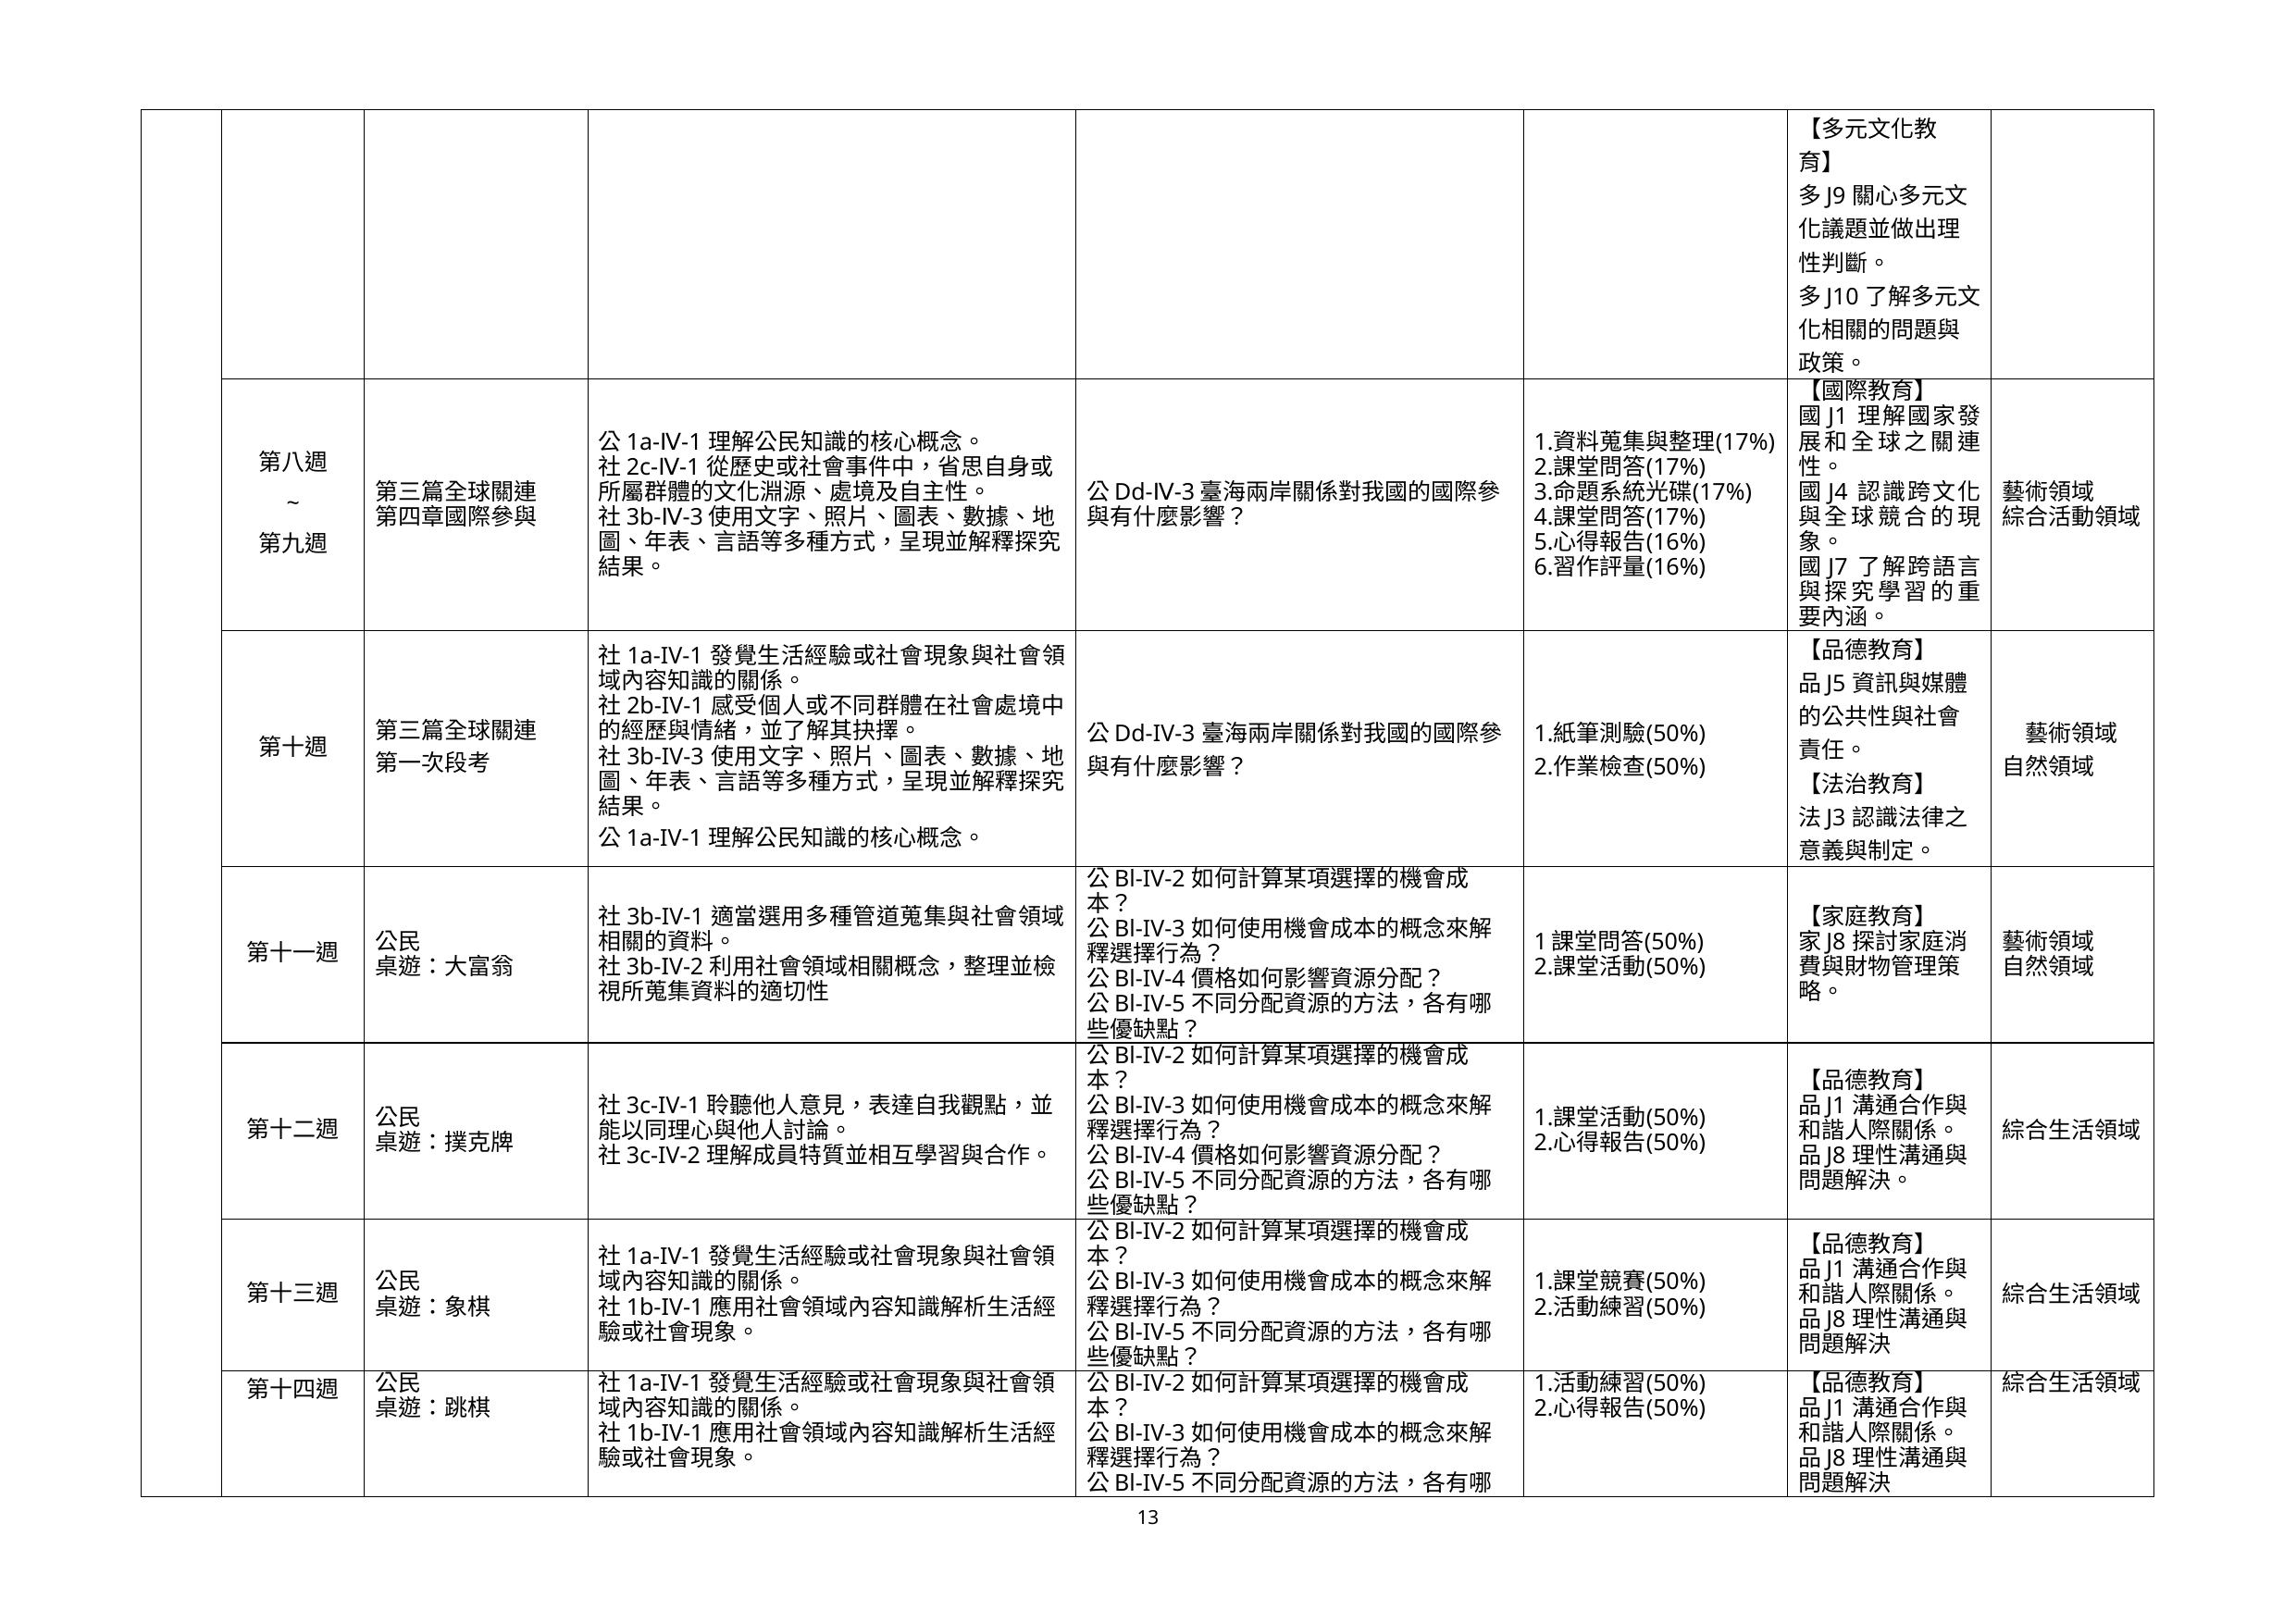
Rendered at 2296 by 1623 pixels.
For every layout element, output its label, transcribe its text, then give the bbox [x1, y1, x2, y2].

table_cell 公1a-Ⅳ-1 理解公民知識的核心概念。 社2c-Ⅳ-1 從歷史或社會事件中，省思自身或所屬群體的文化淵源、處境及自主性。 社3b-Ⅳ-3使用文字、照片、圖表、數據、地圖、年表、言語等多種方式，呈現並解釋探究結果。 [589, 379, 1075, 630]
table_cell 【家庭教育】 家J8 探討家庭消費與財物管理策略。 [1788, 867, 1991, 1042]
table_cell [1524, 110, 1787, 378]
table_cell 藝術領域 綜合活動領域 [1992, 379, 2153, 630]
table_cell 第十一週 [222, 867, 364, 1042]
table_cell 【品德教育】 品J1 溝通合作與和諧人際關係。 品J8 理性溝通與問題解決 [1788, 1220, 1991, 1370]
table_cell 【品德教育】 品J5 資訊與媒體的公共性與社會責任。 【法治教育】 法J3 認識法律之意義與制定。 [1788, 631, 1991, 866]
table_cell 1.資料蒐集與整理(17%) 2.課堂問答(17%) 3.命題系統光碟(17%) 4.課堂問答(17%) 5.心得報告(16%) 6.習作評量(16%) [1524, 379, 1787, 630]
table_cell 綜合生活領域 [1992, 1371, 2153, 1496]
table_cell 社1a-IV-1 發覺生活經驗或社會現象與社會領域內容知識的關係。 社2b-IV-1 感受個人或不同群體在社會處境中的經歷與情緒，並了解其抉擇。 社3b-IV-3 使用文字、照片、圖表、數據、地圖、年表、言語等多種方式，呈現並解釋探究結果。 公1a-IV-1 理解公民知識的核心概念。 [589, 631, 1075, 866]
table_cell 公Bl-IV-2 如何計算某項選擇的機會成本？ 公Bl-IV-3 如何使用機會成本的概念來解釋選擇行為？ 公Bl-IV-4 價格如何影響資源分配？ 公Bl-IV-5 不同分配資源的方法，各有哪些優缺點？ [1076, 1044, 1523, 1219]
table_cell [1076, 110, 1523, 378]
table_cell 1.課堂競賽(50%) 2.活動練習(50%) [1524, 1220, 1787, 1370]
table_cell [222, 110, 364, 378]
table_cell 公民 桌遊：象棋 [365, 1220, 588, 1370]
table_cell 第三篇全球關連 第四章國際參與 [365, 379, 588, 630]
table_cell [1992, 110, 2153, 378]
table_cell 1.紙筆測驗(50%) 2.作業檢查(50%) [1524, 631, 1787, 866]
table_cell 社3c-IV-1 聆聽他人意見，表達自我觀點，並能以同理心與他人討論。 社3c-IV-2 理解成員特質並相互學習與合作。 [589, 1044, 1075, 1219]
table_cell 第八週 ~ 第九週 [222, 379, 364, 630]
table_cell 第十週 [222, 631, 364, 866]
table_cell 1.課堂活動(50%) 2.心得報告(50%) [1524, 1044, 1787, 1219]
table_cell 綜合生活領域 [1992, 1220, 2153, 1370]
table_cell 公民 桌遊：跳棋 [365, 1371, 588, 1496]
table_cell 社1a-IV-1 發覺生活經驗或社會現象與社會領域內容知識的關係。 社1b-IV-1 應用社會領域內容知識解析生活經驗或社會現象。 [589, 1220, 1075, 1370]
table_cell 公Bl-IV-2 如何計算某項選擇的機會成本？ 公Bl-IV-3 如何使用機會成本的概念來解釋選擇行為？ 公Bl-IV-5 不同分配資源的方法，各有哪 [1076, 1371, 1523, 1496]
table_cell 公Bl-IV-2 如何計算某項選擇的機會成本？ 公Bl-IV-3 如何使用機會成本的概念來解釋選擇行為？ 公Bl-IV-4 價格如何影響資源分配？ 公Bl-IV-5 不同分配資源的方法，各有哪些優缺點？ [1076, 867, 1523, 1042]
table_cell 1課堂問答(50%) 2.課堂活動(50%) [1524, 867, 1787, 1042]
table_cell 【品德教育】 品J1 溝通合作與和諧人際關係。 品J8 理性溝通與問題解決 [1788, 1371, 1991, 1496]
table_cell 社3b-IV-1 適當選用多種管道蒐集與社會領域相關的資料。 社3b-IV-2 利用社會領域相關概念，整理並檢視所蒐集資料的適切性 [589, 867, 1075, 1042]
table_cell 【品德教育】 品J1 溝通合作與和諧人際關係。 品J8 理性溝通與問題解決。 [1788, 1044, 1991, 1219]
table_cell [365, 110, 588, 378]
table_cell 綜合生活領域 [1992, 1044, 2153, 1219]
table_cell 公Dd-Ⅳ-3臺海兩岸關係對我國的國際參與有什麼影響？ [1076, 379, 1523, 630]
table_cell 【國際教育】 國J1 理解國家發展和全球之關連性。 國J4 認識跨文化與全球競合的現象。 國J7 了解跨語言與探究學習的重要內涵。 [1788, 379, 1991, 630]
table_cell 【多元文化教育】 多J9 關心多元文化議題並做出理性判斷。 多J10 了解多元文化相關的問題與政策。 [1788, 110, 1991, 378]
table_cell 藝術領域 自然領域 [1992, 631, 2153, 866]
table_cell 公民 桌遊：撲克牌 [365, 1044, 588, 1219]
table_cell 第十二週 [222, 1044, 364, 1219]
table_cell 第十四週 [222, 1371, 364, 1496]
table_cell 第三篇全球關連 第一次段考 [365, 631, 588, 866]
table_cell 第十三週 [222, 1220, 364, 1370]
table_cell 藝術領域 自然領域 [1992, 867, 2153, 1042]
table_cell 1.活動練習(50%) 2.心得報告(50%) [1524, 1371, 1787, 1496]
table_cell 公民 桌遊：大富翁 [365, 867, 588, 1042]
table_cell 公Dd-IV-3 臺海兩岸關係對我國的國際參與有什麼影響？ [1076, 631, 1523, 866]
table_cell 公Bl-IV-2 如何計算某項選擇的機會成本？ 公Bl-IV-3 如何使用機會成本的概念來解釋選擇行為？ 公Bl-IV-5 不同分配資源的方法，各有哪些優缺點？ [1076, 1220, 1523, 1370]
table_cell 社1a-IV-1 發覺生活經驗或社會現象與社會領域內容知識的關係。 社1b-IV-1 應用社會領域內容知識解析生活經驗或社會現象。 [589, 1371, 1075, 1496]
table_cell [589, 110, 1075, 378]
